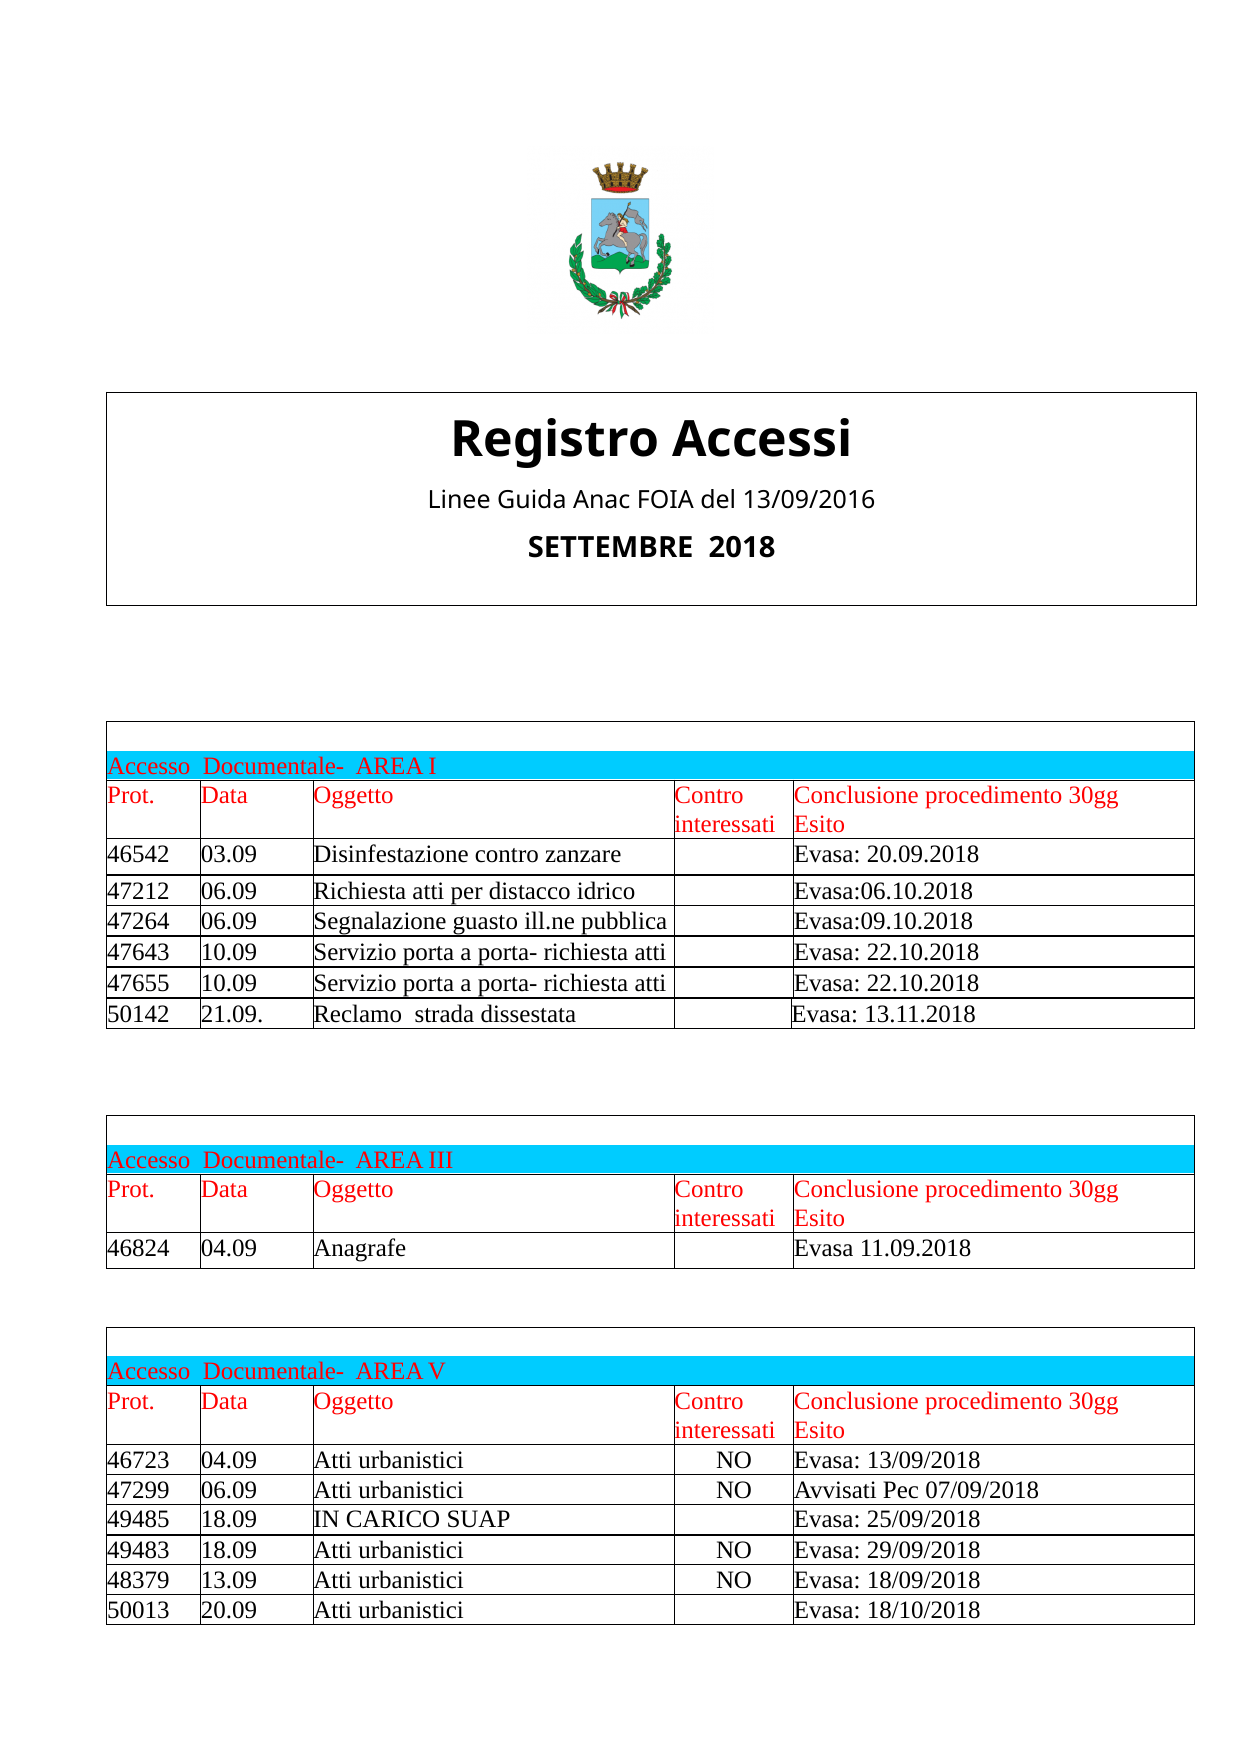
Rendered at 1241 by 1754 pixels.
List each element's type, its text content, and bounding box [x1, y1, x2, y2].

table_cell Data [201, 781, 313, 838]
table_header 06.09 [201, 876, 313, 905]
table_cell Contro interessati [675, 781, 793, 838]
table_cell [675, 839, 793, 874]
table_cell Atti urbanistici [314, 1445, 674, 1474]
table_header 49483 [107, 1536, 200, 1564]
table_cell Segnalazione guasto ill.ne pubblica [314, 906, 674, 935]
table_cell 46723 [107, 1445, 200, 1474]
table_header 47643 [107, 937, 200, 966]
table_header [675, 999, 791, 1028]
table_cell 46542 [107, 839, 200, 874]
table_cell [675, 1505, 793, 1533]
table_header 10.09 [201, 937, 313, 966]
table_cell 03.09 [201, 839, 313, 874]
table_header Servizio porta a porta- richiesta atti [314, 937, 674, 966]
table_cell Prot. [107, 1386, 200, 1444]
table_header 47655 [107, 968, 200, 997]
table_header Atti urbanistici [314, 1536, 674, 1564]
table_cell [675, 906, 793, 935]
table_cell 18.09 [201, 1505, 313, 1533]
table_cell 13.09 [201, 1565, 313, 1594]
table_cell Disinfestazione contro zanzare [314, 839, 674, 874]
table_header Accesso Documentale- AREA I [107, 722, 1194, 751]
table_header Registro Accessi Linee Guida Anac FOIA del 13/09/2016 SETTEMBRE 2018 [107, 393, 1196, 605]
table_cell Conclusione procedimento 30gg Esito [794, 781, 1194, 838]
table_header NO [675, 1536, 793, 1564]
table_header Evasa: 22.10.2018 [794, 937, 1194, 966]
table_header Richiesta atti per distacco idrico [314, 876, 674, 905]
table_cell 20.09 [201, 1595, 313, 1624]
table_cell Prot. [107, 781, 200, 838]
table_cell 06.09 [201, 906, 313, 935]
table_cell Oggetto [314, 1386, 674, 1444]
table_cell [675, 1233, 793, 1268]
table_header 21.09. [201, 999, 313, 1028]
table_cell 49485 [107, 1505, 200, 1533]
picture [526, 146, 714, 334]
table_header [675, 937, 793, 966]
table_cell 50013 [107, 1595, 200, 1624]
table_cell 47299 [107, 1475, 200, 1503]
table_cell Evasa 11.09.2018 [794, 1233, 1194, 1268]
table_cell Oggetto [314, 781, 674, 838]
table_header 50142 [107, 999, 200, 1028]
table_cell Data [201, 1175, 313, 1232]
table_cell 04.09 [201, 1233, 313, 1268]
table_cell Evasa: 18/09/2018 [794, 1565, 1194, 1594]
table_cell 06.09 [201, 1475, 313, 1503]
table_cell Evasa:09.10.2018 [794, 906, 1194, 935]
table_cell [675, 1595, 793, 1624]
table_cell 46824 [107, 1233, 200, 1268]
table_cell Conclusione procedimento 30gg Esito [794, 1175, 1194, 1232]
table_cell 47264 [107, 906, 200, 935]
table_cell NO [675, 1475, 793, 1503]
table_cell Atti urbanistici [314, 1565, 674, 1594]
table_header Accesso Documentale- AREA III [107, 1116, 1194, 1145]
table_cell Evasa: 25/09/2018 [794, 1505, 1194, 1533]
table_header [675, 876, 793, 905]
table_header Evasa: 13.11.2018 [792, 999, 1194, 1028]
table_cell Conclusione procedimento 30gg Esito [794, 1386, 1194, 1444]
table_cell Evasa: 13/09/2018 [794, 1445, 1194, 1474]
table_header Reclamo strada dissestata [314, 999, 674, 1028]
table_cell Atti urbanistici [314, 1475, 674, 1503]
table_cell Atti urbanistici [314, 1595, 674, 1624]
table_header Evasa: 22.10.2018 [794, 968, 1194, 997]
table_header 47212 [107, 876, 200, 905]
table_header 18.09 [201, 1536, 313, 1564]
table_header 10.09 [201, 968, 313, 997]
table_cell 04.09 [201, 1445, 313, 1474]
table_header Evasa:06.10.2018 [794, 876, 1194, 905]
table_cell Evasa: 18/10/2018 [794, 1595, 1194, 1624]
table_cell 48379 [107, 1565, 200, 1594]
table_cell Avvisati Pec 07/09/2018 [794, 1475, 1194, 1503]
table_cell Anagrafe [314, 1233, 674, 1268]
table_cell Prot. [107, 1175, 200, 1232]
table_cell Contro interessati [675, 1386, 793, 1444]
table_header Evasa: 29/09/2018 [794, 1536, 1194, 1564]
table_header Accesso Documentale- AREA V [107, 1328, 1194, 1356]
table_cell NO [675, 1565, 793, 1594]
table_cell Data [201, 1386, 313, 1444]
table_cell NO [675, 1445, 793, 1474]
table_header [675, 968, 793, 997]
table_cell Oggetto [314, 1175, 674, 1232]
table_cell Evasa: 20.09.2018 [794, 839, 1194, 874]
table_cell Contro interessati [675, 1175, 793, 1232]
table_cell IN CARICO SUAP [314, 1505, 674, 1533]
table_header Servizio porta a porta- richiesta atti [314, 968, 674, 997]
